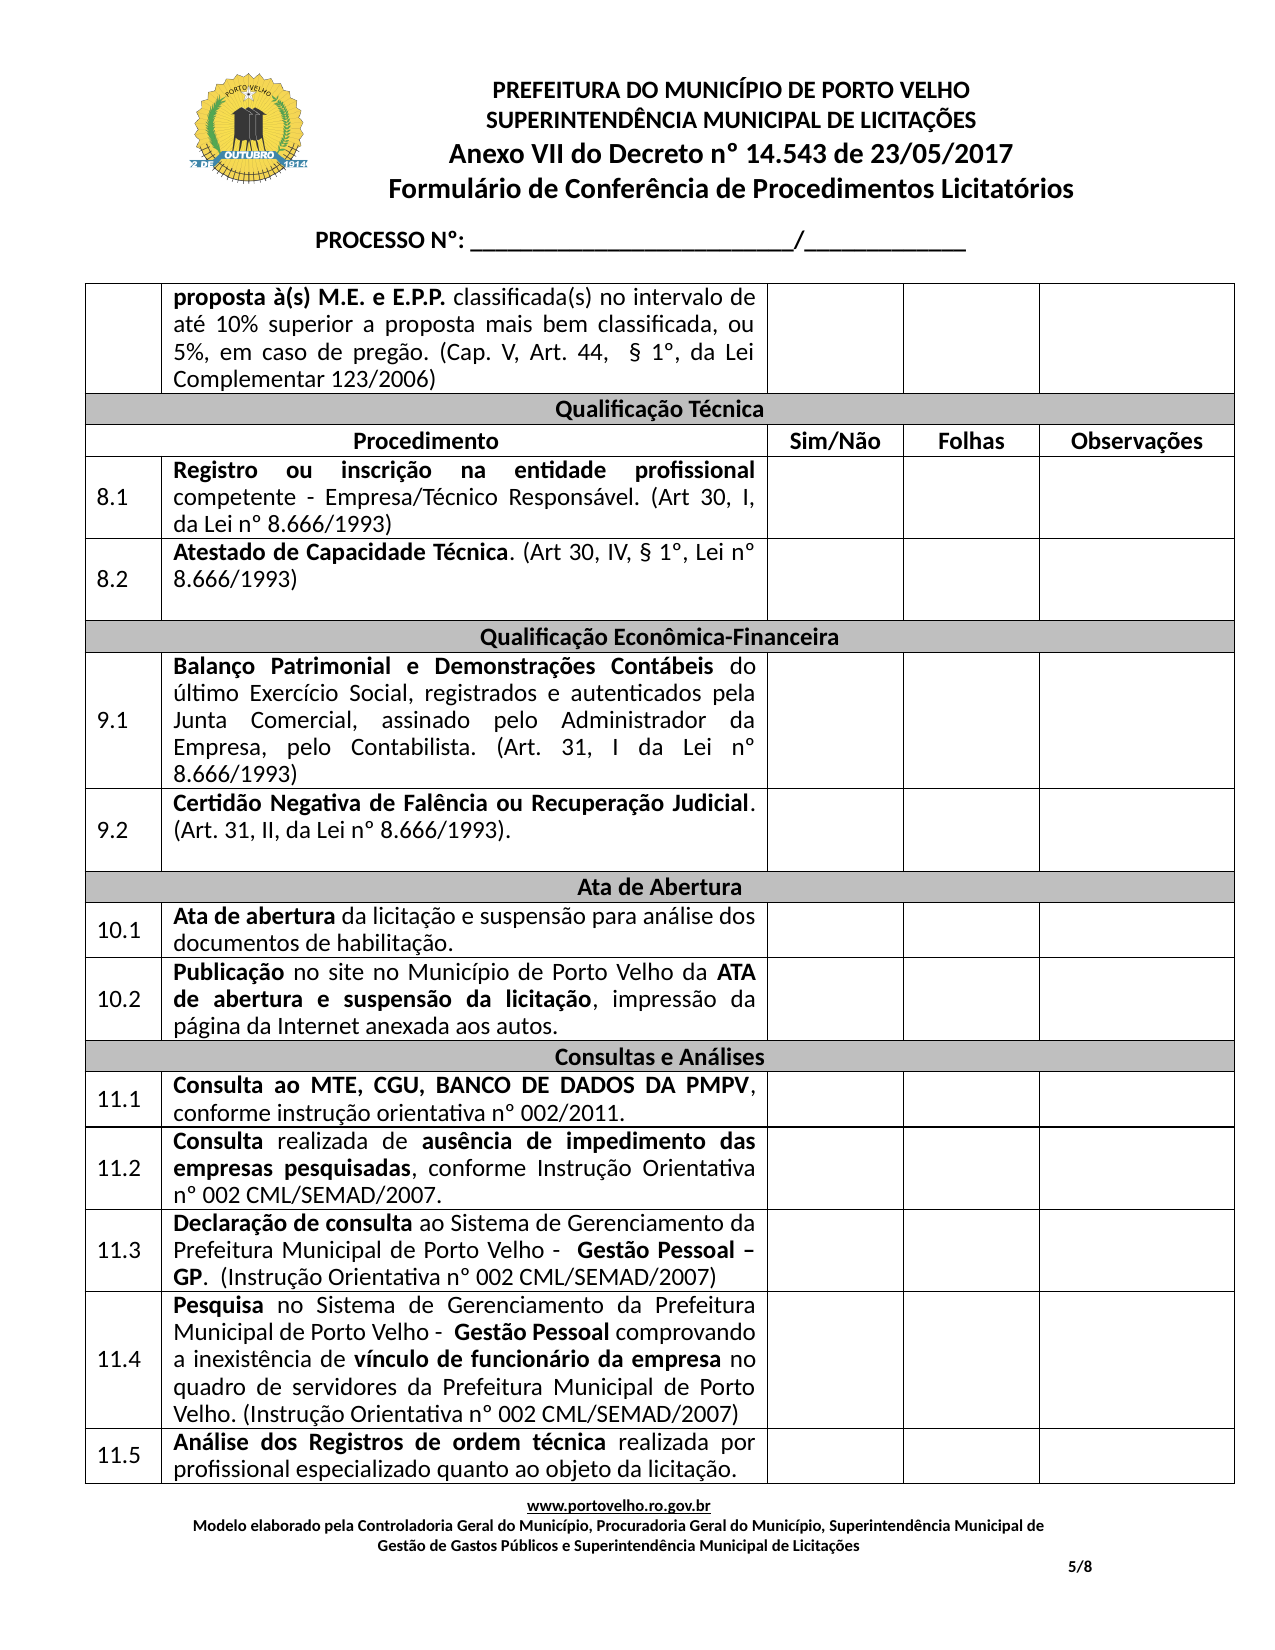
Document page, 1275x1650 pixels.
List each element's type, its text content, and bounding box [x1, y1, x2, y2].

table_cell [768, 1128, 903, 1209]
table_cell [904, 284, 1039, 392]
table_cell [1040, 653, 1234, 788]
table_cell 10.1 [86, 903, 161, 957]
table_cell 11.5 [86, 1429, 161, 1483]
table_cell [1040, 958, 1234, 1039]
table_cell 11.3 [86, 1210, 161, 1291]
table_cell Qualificação Econômica-Financeira [86, 621, 1234, 652]
table_cell [1040, 1292, 1234, 1427]
table_cell Consulta realizada de ausência de impedimento das empresas pesquisadas, conforme Instrução Orientativa nº 002 CML/SEMAD/2007. [162, 1128, 767, 1209]
table_cell [768, 284, 903, 392]
table_cell [768, 1210, 903, 1291]
table_cell 11.1 [86, 1072, 161, 1126]
table_cell Atestado de Capacidade Técnica. (Art 30, IV, § 1º, Lei nº 8.666/1993) [162, 539, 767, 620]
table_cell [904, 457, 1039, 538]
table_cell [1040, 789, 1234, 871]
table_cell Certidão Negativa de Falência ou Recuperação Judicial. (Art. 31, II, da Lei nº 8.666/1993). [162, 789, 767, 871]
table_cell [86, 284, 161, 392]
table_cell [904, 1072, 1039, 1126]
table_cell [1040, 457, 1234, 538]
table_cell Registro ou inscrição na entidade profissional competente - Empresa/Técnico Responsável. (Art 30, I, da Lei nº 8.666/1993) [162, 457, 767, 538]
table_cell 9.2 [86, 789, 161, 871]
table_cell Publicação no site no Município de Porto Velho da ATA de abertura e suspensão da licitação, impressão da página da Internet anexada aos autos. [162, 958, 767, 1039]
table_cell 8.2 [86, 539, 161, 620]
table_cell 11.2 [86, 1128, 161, 1209]
table_cell Consulta ao MTE, CGU, BANCO DE DADOS DA PMPV, conforme instrução orientativa nº 002/2011. [162, 1072, 767, 1126]
table_cell [1040, 284, 1234, 392]
table_cell 10.2 [86, 958, 161, 1039]
table_cell [904, 1210, 1039, 1291]
table_cell [768, 539, 903, 620]
table_cell 11.4 [86, 1292, 161, 1427]
table_cell [768, 1429, 903, 1483]
table_cell [1040, 1128, 1234, 1209]
table_cell [768, 457, 903, 538]
table_cell [768, 653, 903, 788]
table_cell Folhas [904, 425, 1039, 456]
table_cell [904, 1429, 1039, 1483]
table_cell [904, 539, 1039, 620]
table_cell [768, 1292, 903, 1427]
table_cell Ata de Abertura [86, 872, 1234, 902]
table_cell [1040, 903, 1234, 957]
table_cell Qualificação Técnica [86, 394, 1234, 424]
table_cell proposta à(s) M.E. e E.P.P. classificada(s) no intervalo de até 10% superior a proposta mais bem classificada, ou 5%, em caso de pregão. (Cap. V, Art. 44, § 1º, da Lei Complementar 123/2006) [162, 284, 767, 392]
table_cell [1040, 1210, 1234, 1291]
table_cell [768, 1072, 903, 1126]
table_cell Pesquisa no Sistema de Gerenciamento da Prefeitura Municipal de Porto Velho - Gestão Pessoal comprovando a inexistência de vínculo de funcionário da empresa no quadro de servidores da Prefeitura Municipal de Porto Velho. (Instrução Orientativa nº 002 CML/SEMAD/2007) [162, 1292, 767, 1427]
table_cell [1040, 1429, 1234, 1483]
table_cell [904, 1292, 1039, 1427]
table_cell [768, 903, 903, 957]
table_cell Observações [1040, 425, 1234, 456]
table_cell Análise dos Registros de ordem técnica realizada por profissional especializado quanto ao objeto da licitação. [162, 1429, 767, 1483]
table_cell [1040, 539, 1234, 620]
table_cell Consultas e Análises [86, 1041, 1234, 1071]
table_cell Ata de abertura da licitação e suspensão para análise dos documentos de habilitação. [162, 903, 767, 957]
table_cell Procedimento [86, 425, 767, 456]
table_cell [768, 789, 903, 871]
table_cell [904, 653, 1039, 788]
table_cell [1040, 1072, 1234, 1126]
table_cell [904, 1128, 1039, 1209]
table_cell [768, 958, 903, 1039]
table_cell [904, 903, 1039, 957]
table_cell 9.1 [86, 653, 161, 788]
table_cell [904, 958, 1039, 1039]
table_cell Declaração de consulta ao Sistema de Gerenciamento da Prefeitura Municipal de Porto Velho - Gestão Pessoal – GP. (Instrução Orientativa nº 002 CML/SEMAD/2007) [162, 1210, 767, 1291]
table_cell [904, 789, 1039, 871]
table_cell Sim/Não [768, 425, 903, 456]
table_cell 8.1 [86, 457, 161, 538]
table_cell Balanço Patrimonial e Demonstrações Contábeis do último Exercício Social, registrados e autenticados pela Junta Comercial, assinado pelo Administrador da Empresa, pelo Contabilista. (Art. 31, I da Lei nº 8.666/1993) [162, 653, 767, 788]
